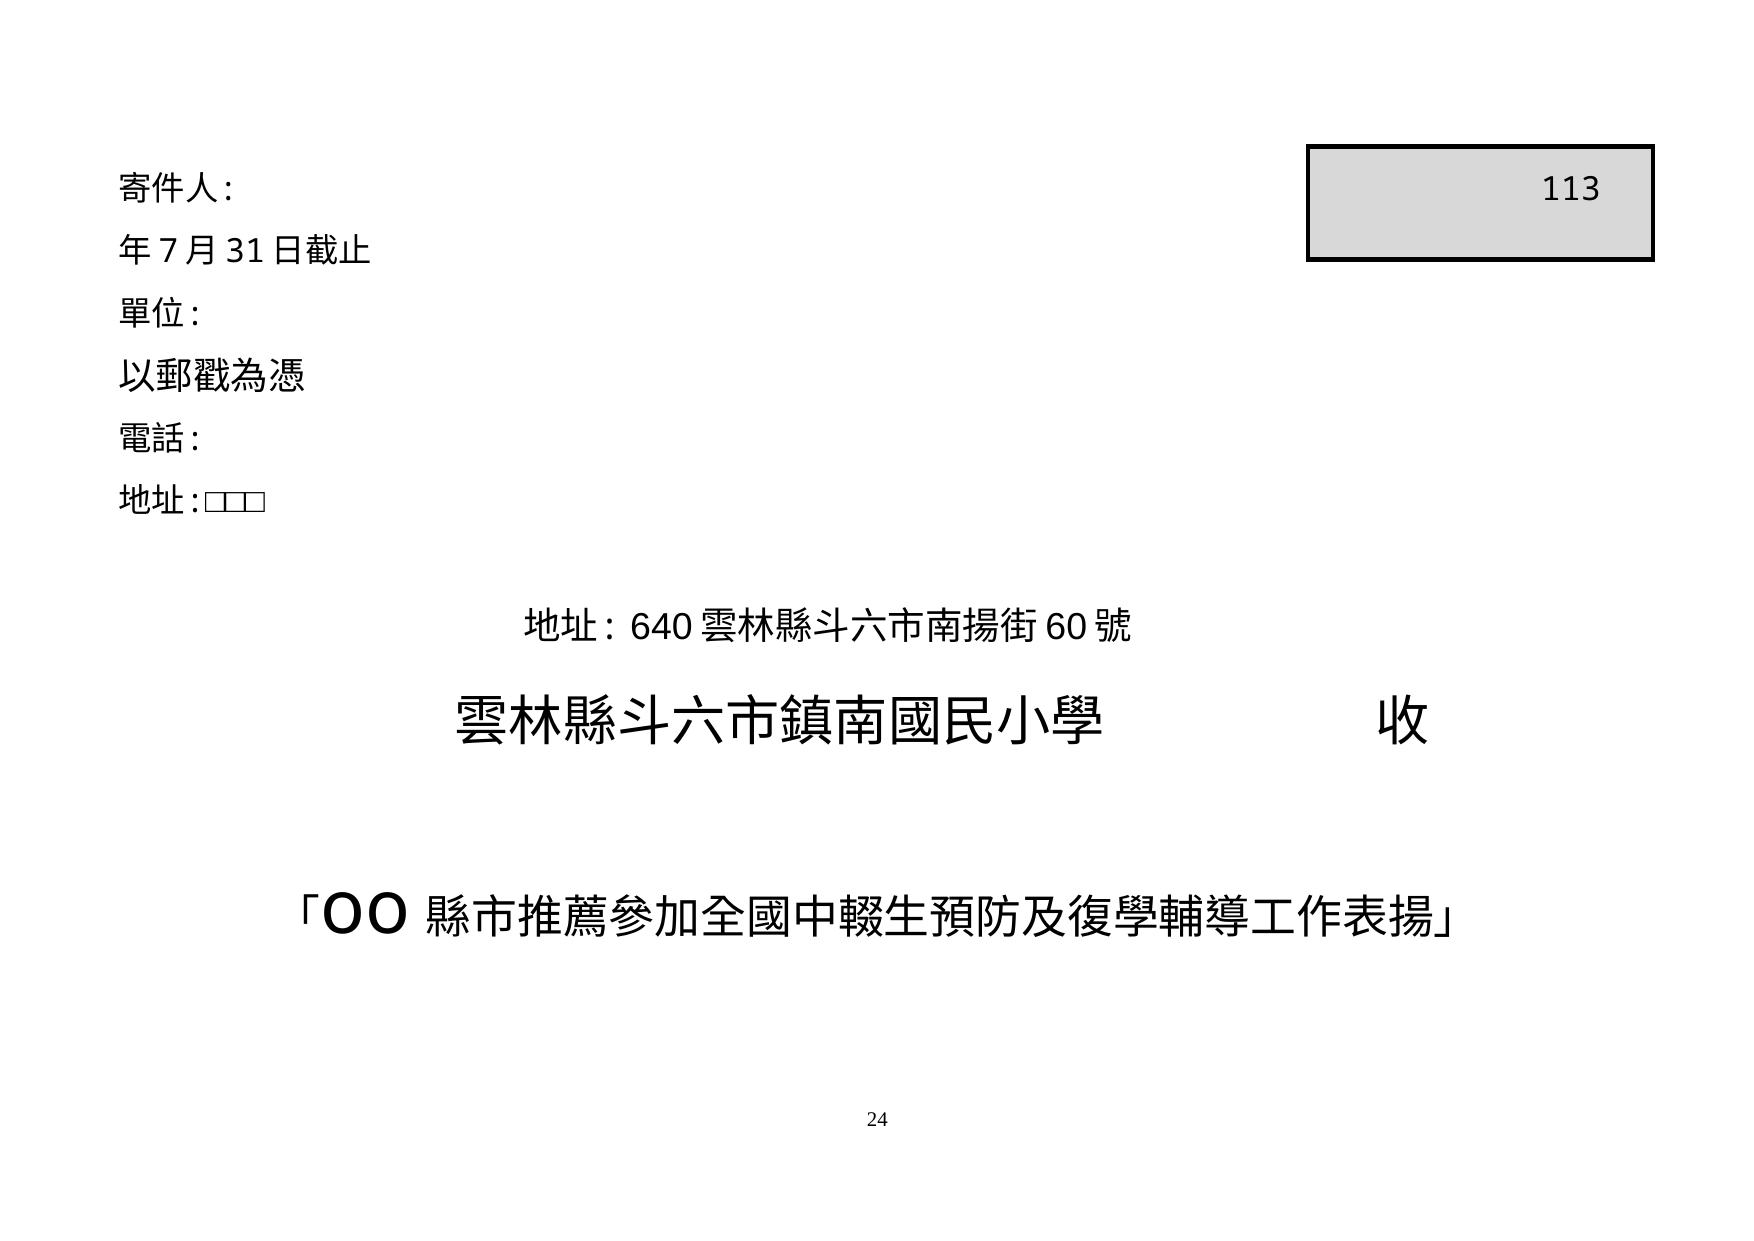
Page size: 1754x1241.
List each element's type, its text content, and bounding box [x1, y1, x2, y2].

text 雲林縣斗六市鎮南國民小學 收 [118, 644, 1636, 769]
text 「oo縣市推薦參加全國中輟生預防及復學輔導工作表揚」 [118, 831, 1636, 956]
text 電話: [118, 394, 1636, 456]
text 寄件人: 113年7月31日截止 [118, 144, 1636, 269]
text 地址:□□□ [118, 456, 1636, 519]
text 單位: 以郵戳為憑 [118, 269, 1636, 394]
text 地址: 640雲林縣斗六市南揚街60號 [118, 581, 1636, 644]
